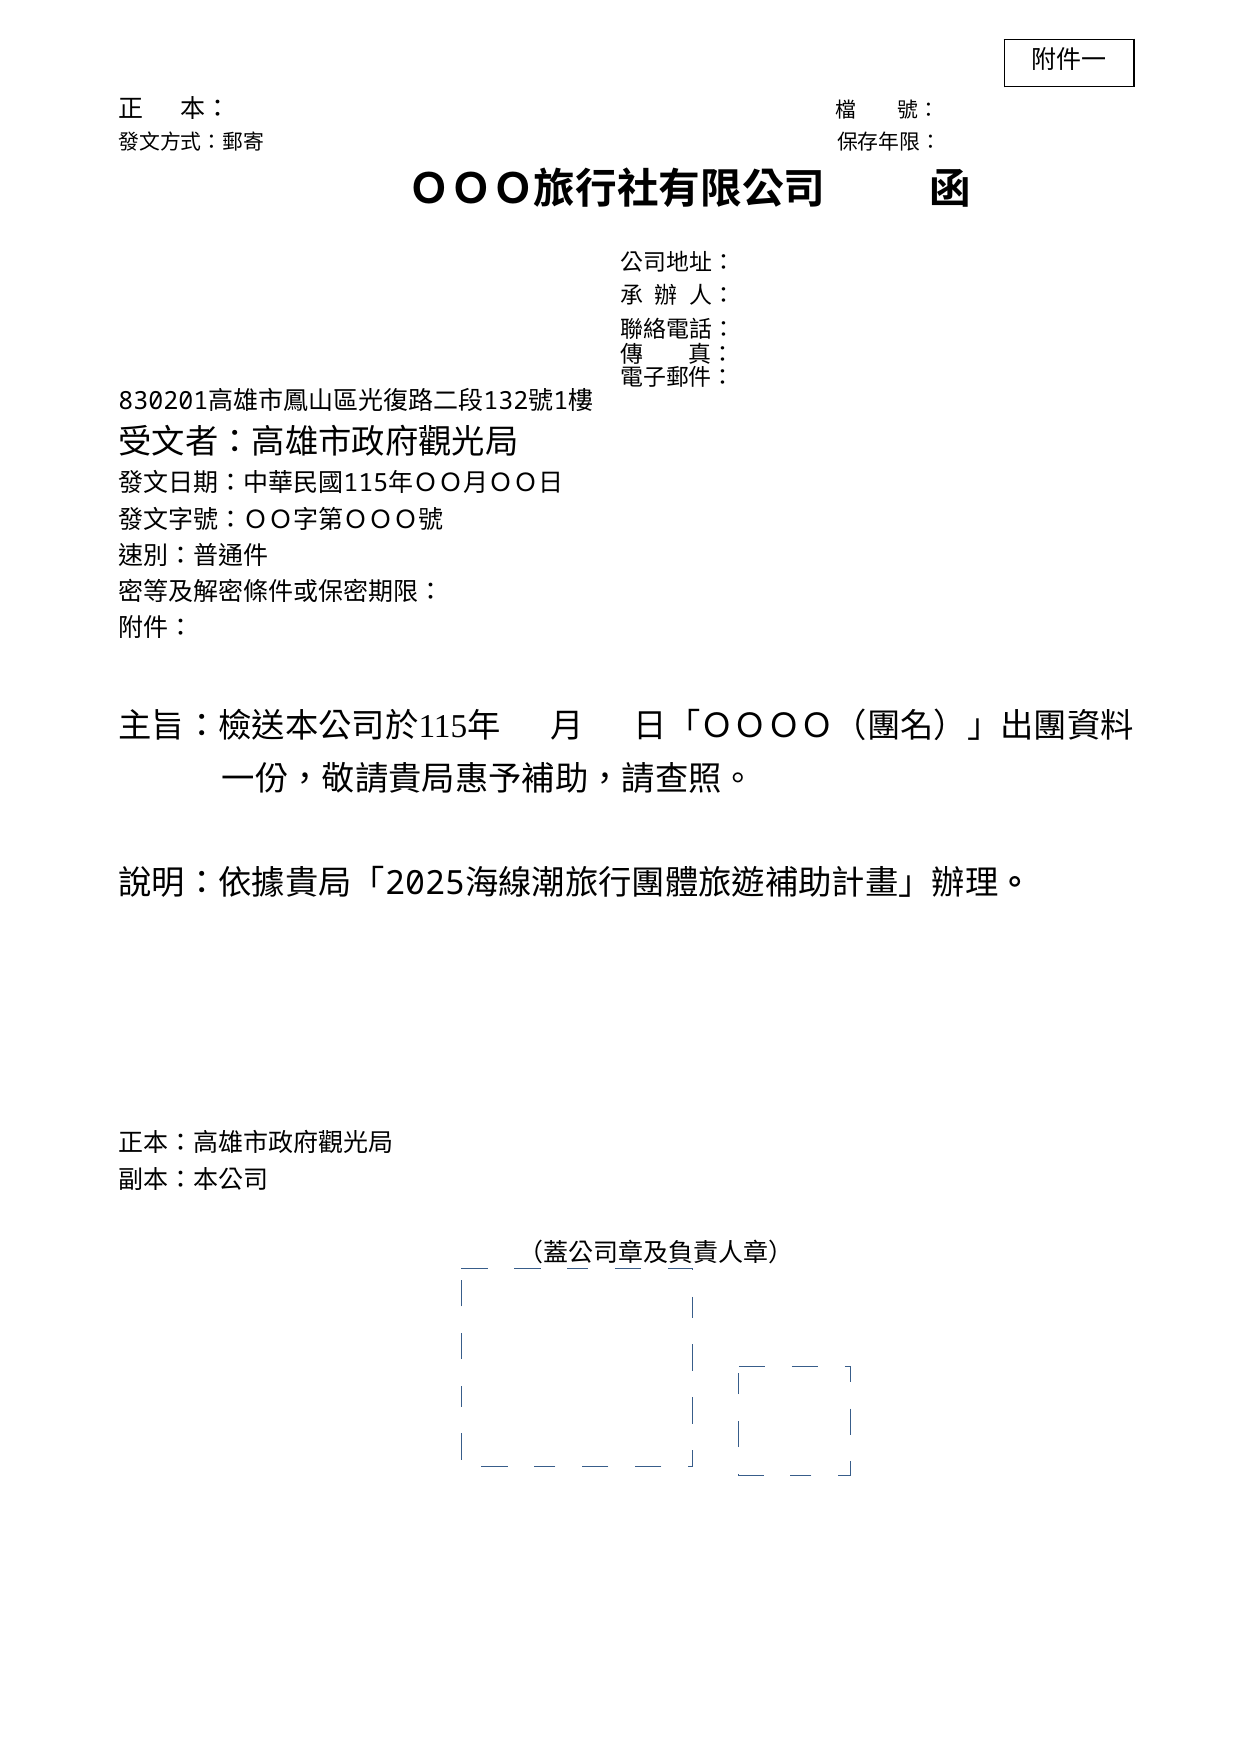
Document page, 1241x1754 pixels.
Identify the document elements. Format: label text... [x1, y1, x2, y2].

text 聯絡電話： [124, 311, 1137, 344]
text 副本：本公司 [118, 1159, 1137, 1196]
text ＯＯＯ旅行社有限公司 函 [118, 155, 1137, 215]
text 正 本： 檔 號： [118, 89, 1226, 125]
text 受文者：高雄市政府觀光局 [118, 415, 1137, 463]
text 承 辦 人： [124, 277, 1137, 311]
text 發文日期：中華民國115年ＯＯ月ＯＯ日 [118, 463, 1137, 499]
text 速別：普通件 [118, 535, 1137, 572]
text 公司地址： [124, 244, 1137, 277]
text 主旨：檢送本公司於115年 月 日「ＯＯＯＯ（團名）」出團資料一份，敬請貴局惠予補助，請查照。 [118, 696, 1137, 800]
text [1005, 76, 1133, 86]
text 密等及解密條件或保密期限： [118, 572, 1137, 608]
text （蓋公司章及負責人章） [118, 1238, 1137, 1267]
text 電子郵件： [118, 367, 1137, 390]
text 說明：依據貴局「2025海線潮旅行團體旅遊補助計畫」辦理。 [118, 852, 1137, 904]
text 附件一 [1005, 40, 1133, 76]
text 830201高雄市鳳山區光復路二段132號1樓 [118, 390, 1137, 415]
text 附件： [118, 608, 1137, 644]
text 發文方式：郵寄 保存年限： [118, 125, 1137, 155]
text 傳 真： [118, 344, 1137, 367]
text 正本：高雄市政府觀光局 [118, 1121, 1137, 1159]
text 發文字號：ＯＯ字第ＯＯＯ號 [118, 499, 1137, 535]
